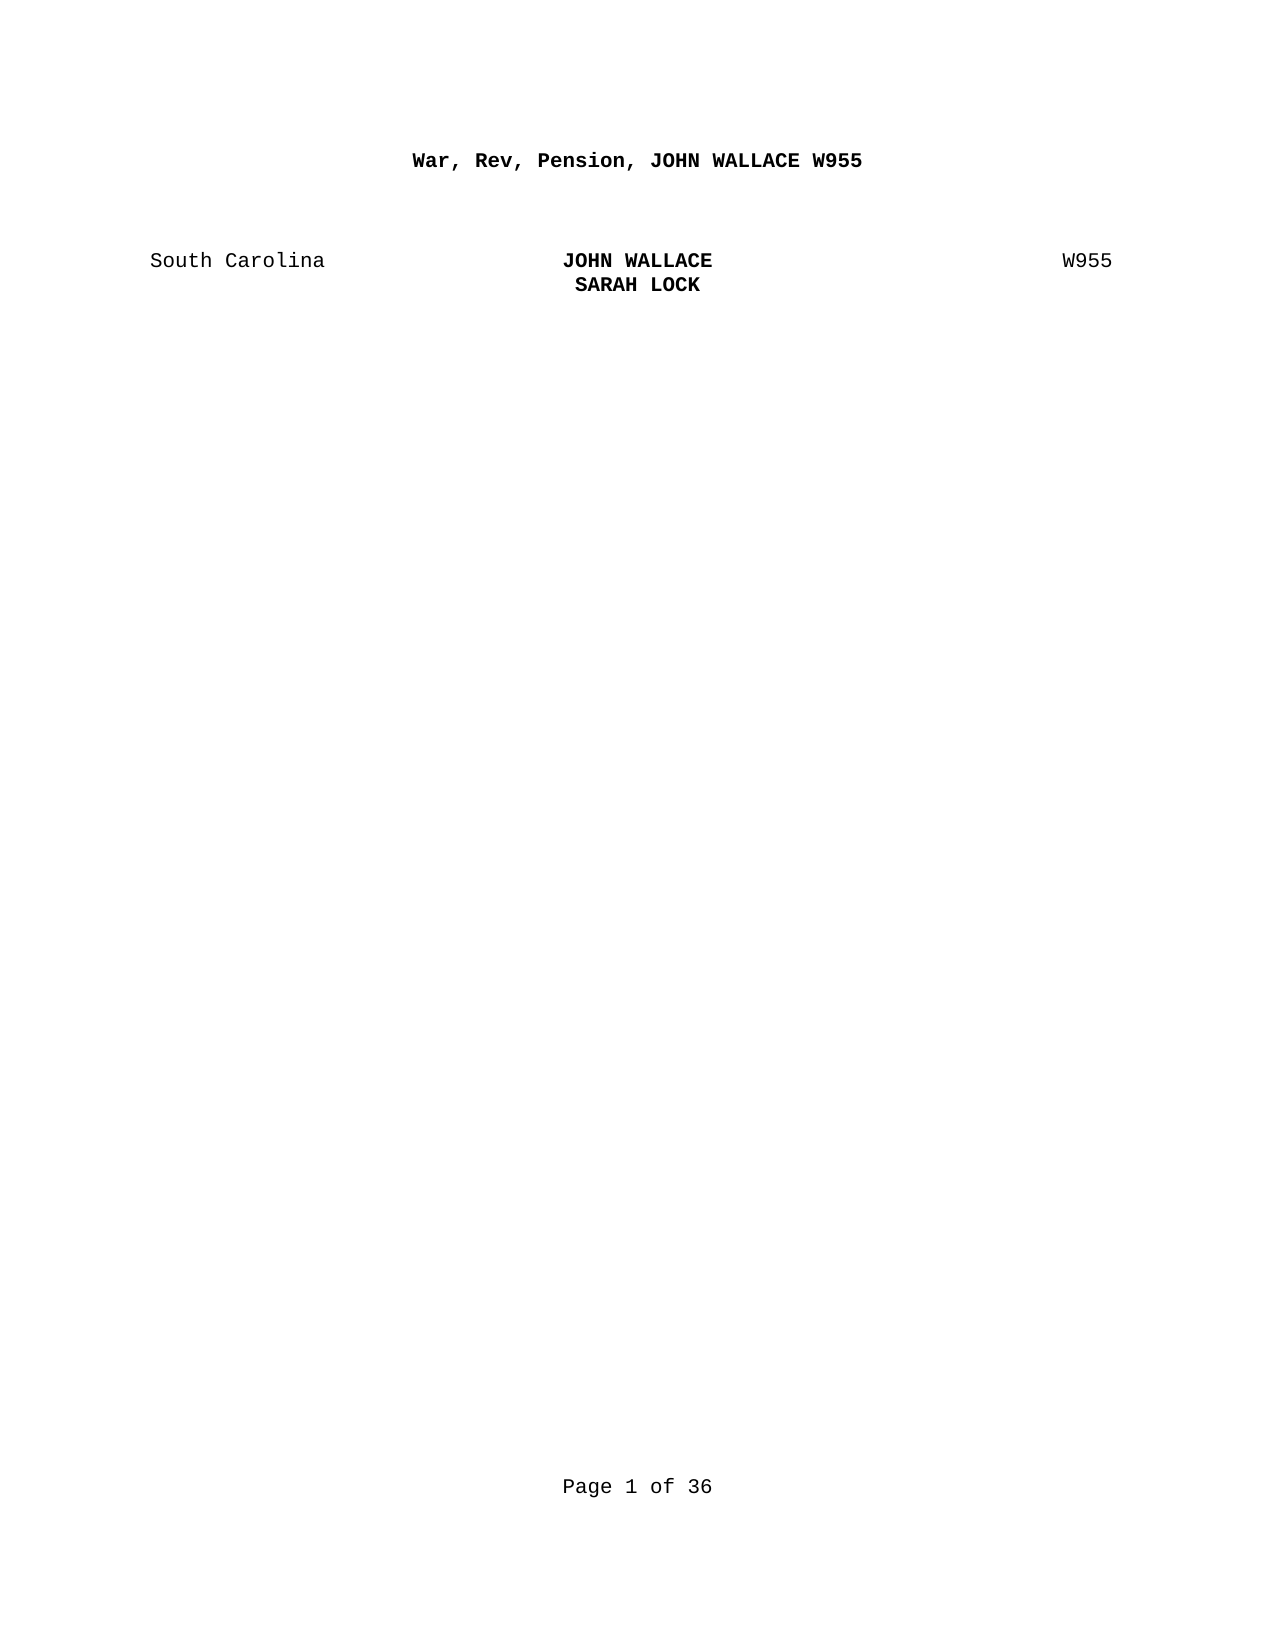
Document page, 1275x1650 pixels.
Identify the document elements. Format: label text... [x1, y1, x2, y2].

text South Carolina John Wallace W955 [150, 250, 1125, 274]
text Sarah Lock [150, 274, 1125, 298]
